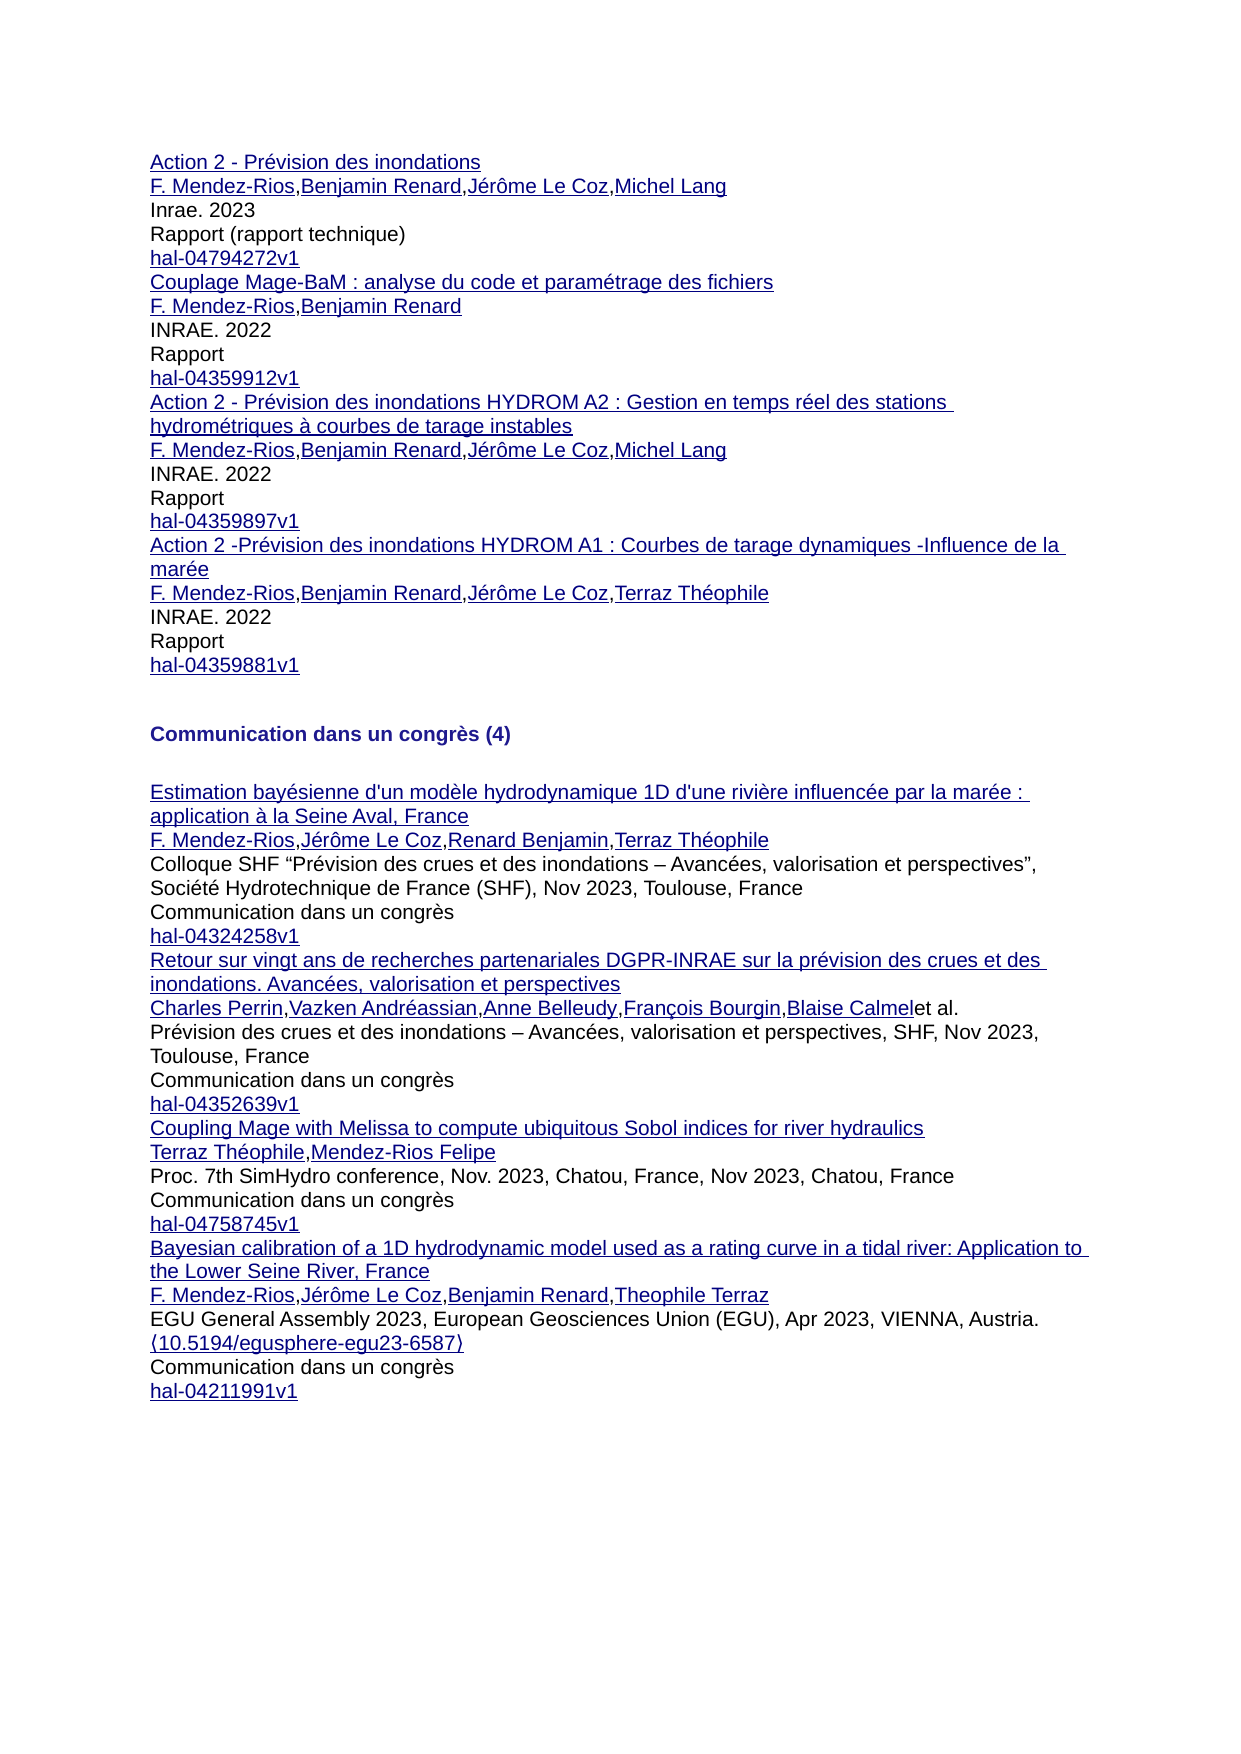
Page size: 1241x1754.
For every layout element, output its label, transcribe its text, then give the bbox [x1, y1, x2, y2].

table_cell Bayesian calibration of a 1D hydrodynamic model used as a rating curve in a tidal river: Application to the Lower Seine River, France F. Mendez-Rios,Jérôme Le Coz,Benjamin Renard,Theophile Terraz EGU General Assembly 2023, European Geosciences Union (EGU), Apr 2023, VIENNA, Austria. ⟨10.5194/egusphere-egu23-6587⟩ Communication dans un congrès hal-04211991v1 [150, 1235, 1090, 1403]
table_cell Action 2 -Prévision des inondations HYDROM A1 : Courbes de tarage dynamiques -Influence de la marée F. Mendez-Rios,Benjamin Renard,Jérôme Le Coz,Terraz Théophile INRAE. 2022 Rapport hal-04359881v1 [150, 533, 1090, 677]
table_cell Action 2 - Prévision des inondations HYDROM A2 : Gestion en temps réel des stations hydrométriques à courbes de tarage instables F. Mendez-Rios,Benjamin Renard,Jérôme Le Coz,Michel Lang INRAE. 2022 Rapport hal-04359897v1 [150, 390, 1090, 533]
subtitle Communication dans un congrès (4) [150, 722, 1090, 746]
table_cell Coupling Mage with Melissa to compute ubiquitous Sobol indices for river hydraulics Terraz Théophile,Mendez-Rios Felipe Proc. 7th SimHydro conference, Nov. 2023, Chatou, France, Nov 2023, Chatou, France Communication dans un congrès hal-04758745v1 [150, 1116, 1090, 1235]
table_cell Couplage Mage-BaM : analyse du code et paramétrage des fichiers F. Mendez-Rios,Benjamin Renard INRAE. 2022 Rapport hal-04359912v1 [150, 270, 1090, 389]
table_cell Retour sur vingt ans de recherches partenariales DGPR-INRAE sur la prévision des crues et des inondations. Avancées, valorisation et perspectives Charles Perrin,Vazken Andréassian,Anne Belleudy,François Bourgin,Blaise Calmelet al. Prévision des crues et des inondations – Avancées, valorisation et perspectives, SHF, Nov 2023, Toulouse, France Communication dans un congrès hal-04352639v1 [150, 948, 1090, 1116]
table_header Estimation bayésienne d'un modèle hydrodynamique 1D d'une rivière influencée par la marée : application à la Seine Aval, France F. Mendez-Rios,Jérôme Le Coz,Renard Benjamin,Terraz Théophile Colloque SHF “Prévision des crues et des inondations – Avancées, valorisation et perspectives”, Société Hydrotechnique de France (SHF), Nov 2023, Toulouse, France Communication dans un congrès hal-04324258v1 [150, 780, 1090, 948]
table_cell Action 2 - Prévision des inondations F. Mendez-Rios,Benjamin Renard,Jérôme Le Coz,Michel Lang Inrae. 2023 Rapport (rapport technique) hal-04794272v1 [150, 150, 1090, 270]
